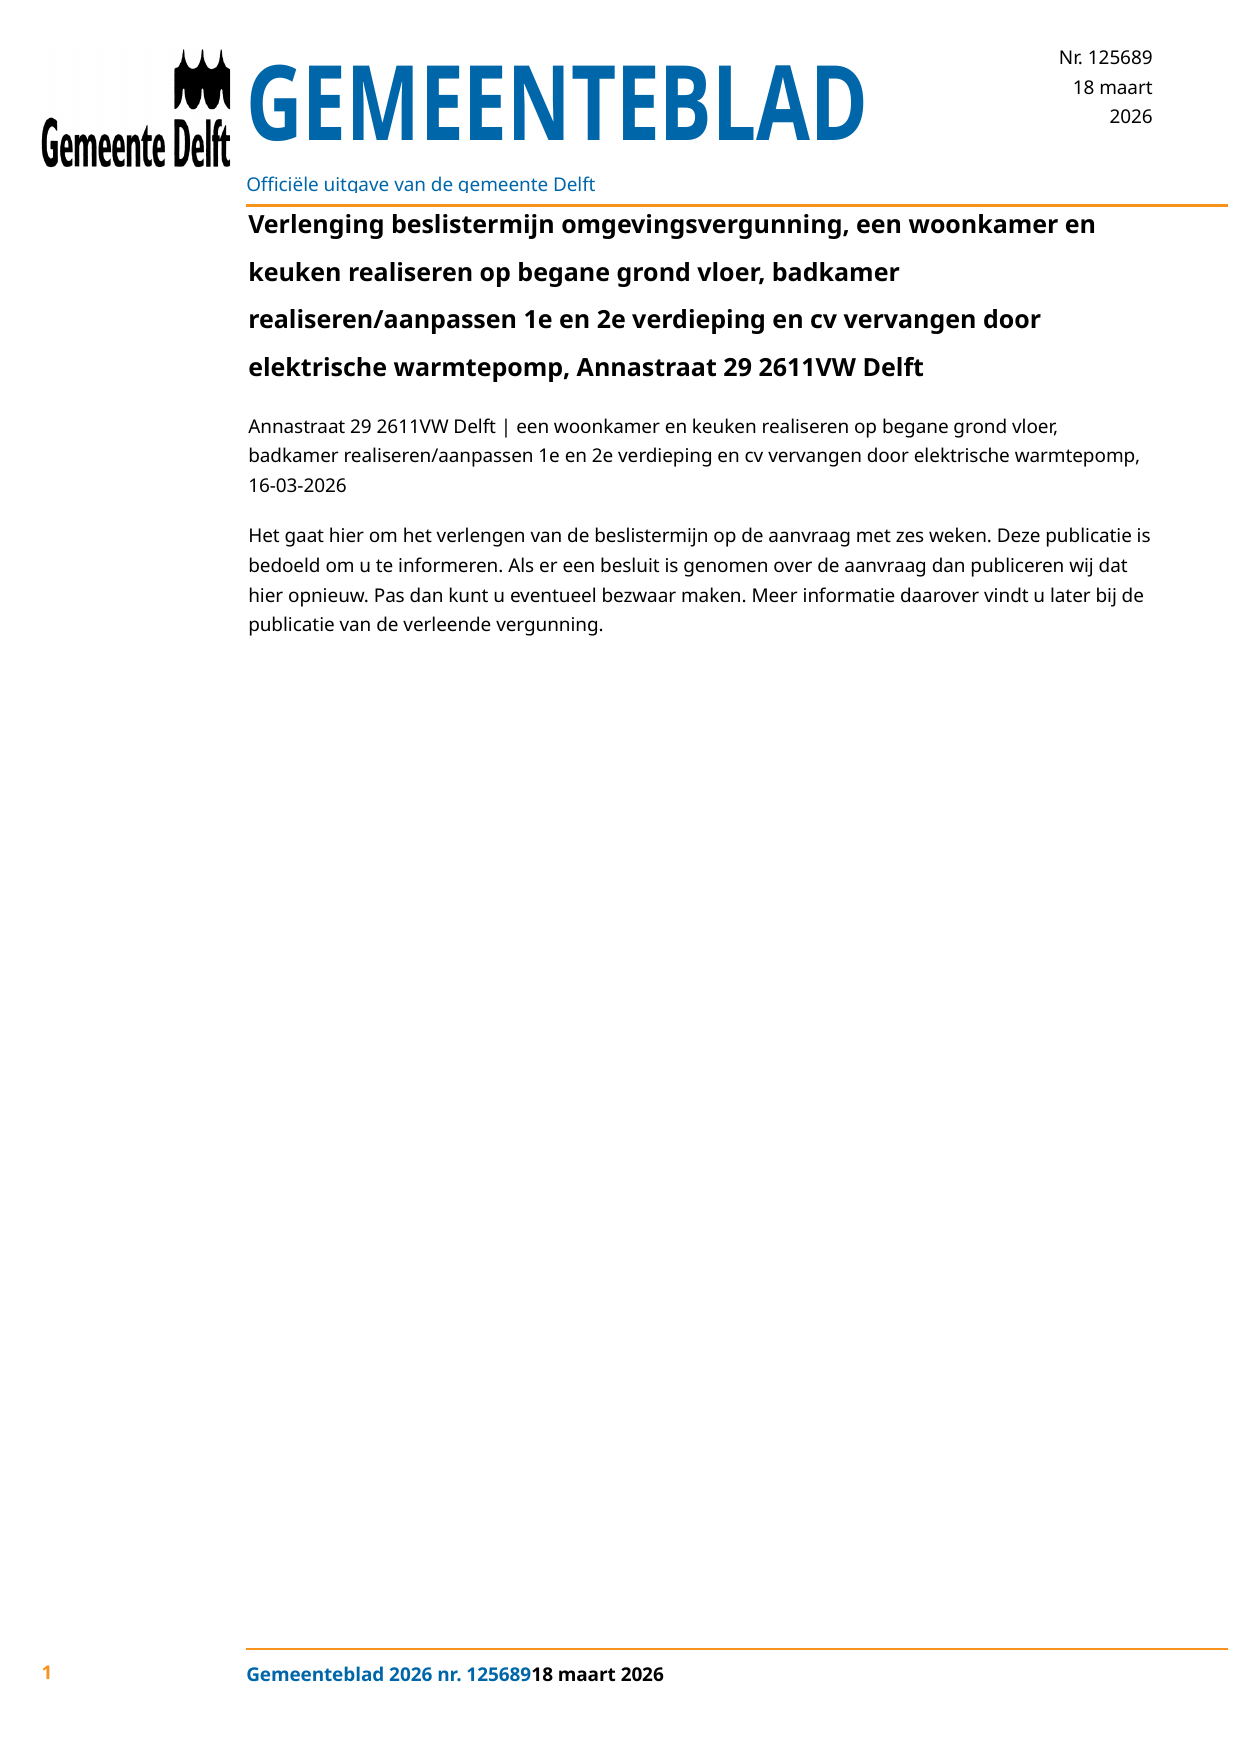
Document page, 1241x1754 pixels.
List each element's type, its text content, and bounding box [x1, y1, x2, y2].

text Het gaat hier om het verlengen van de beslistermijn op de aanvraag met zes weken. Deze publicatie is bedoeld om u te informeren. Als er een besluit is genomen over de aanvraag dan publiceren wij dat hier opnieuw. Pas dan kunt u eventueel bezwaar maken. Meer informatie daarover vindt u later bij de publicatie van de verleende vergunning. [248, 523, 1152, 637]
picture [41, 47, 231, 172]
text Annastraat 29 2611VW Delft | een woonkamer en keuken realiseren op begane grond vloer, badkamer realiseren/aanpassen 1e en 2e verdieping en cv vervangen door elektrische warmtepomp, 16-03-2026 [248, 413, 1152, 498]
text Verlenging beslistermijn omgevingsvergunning, een woonkamer en keuken realiseren op begane grond vloer, badkamer realiseren/aanpassen 1e en 2e verdieping en cv vervangen door elektrische warmtepomp, Annastraat 29 2611VW Delft [248, 207, 1152, 384]
